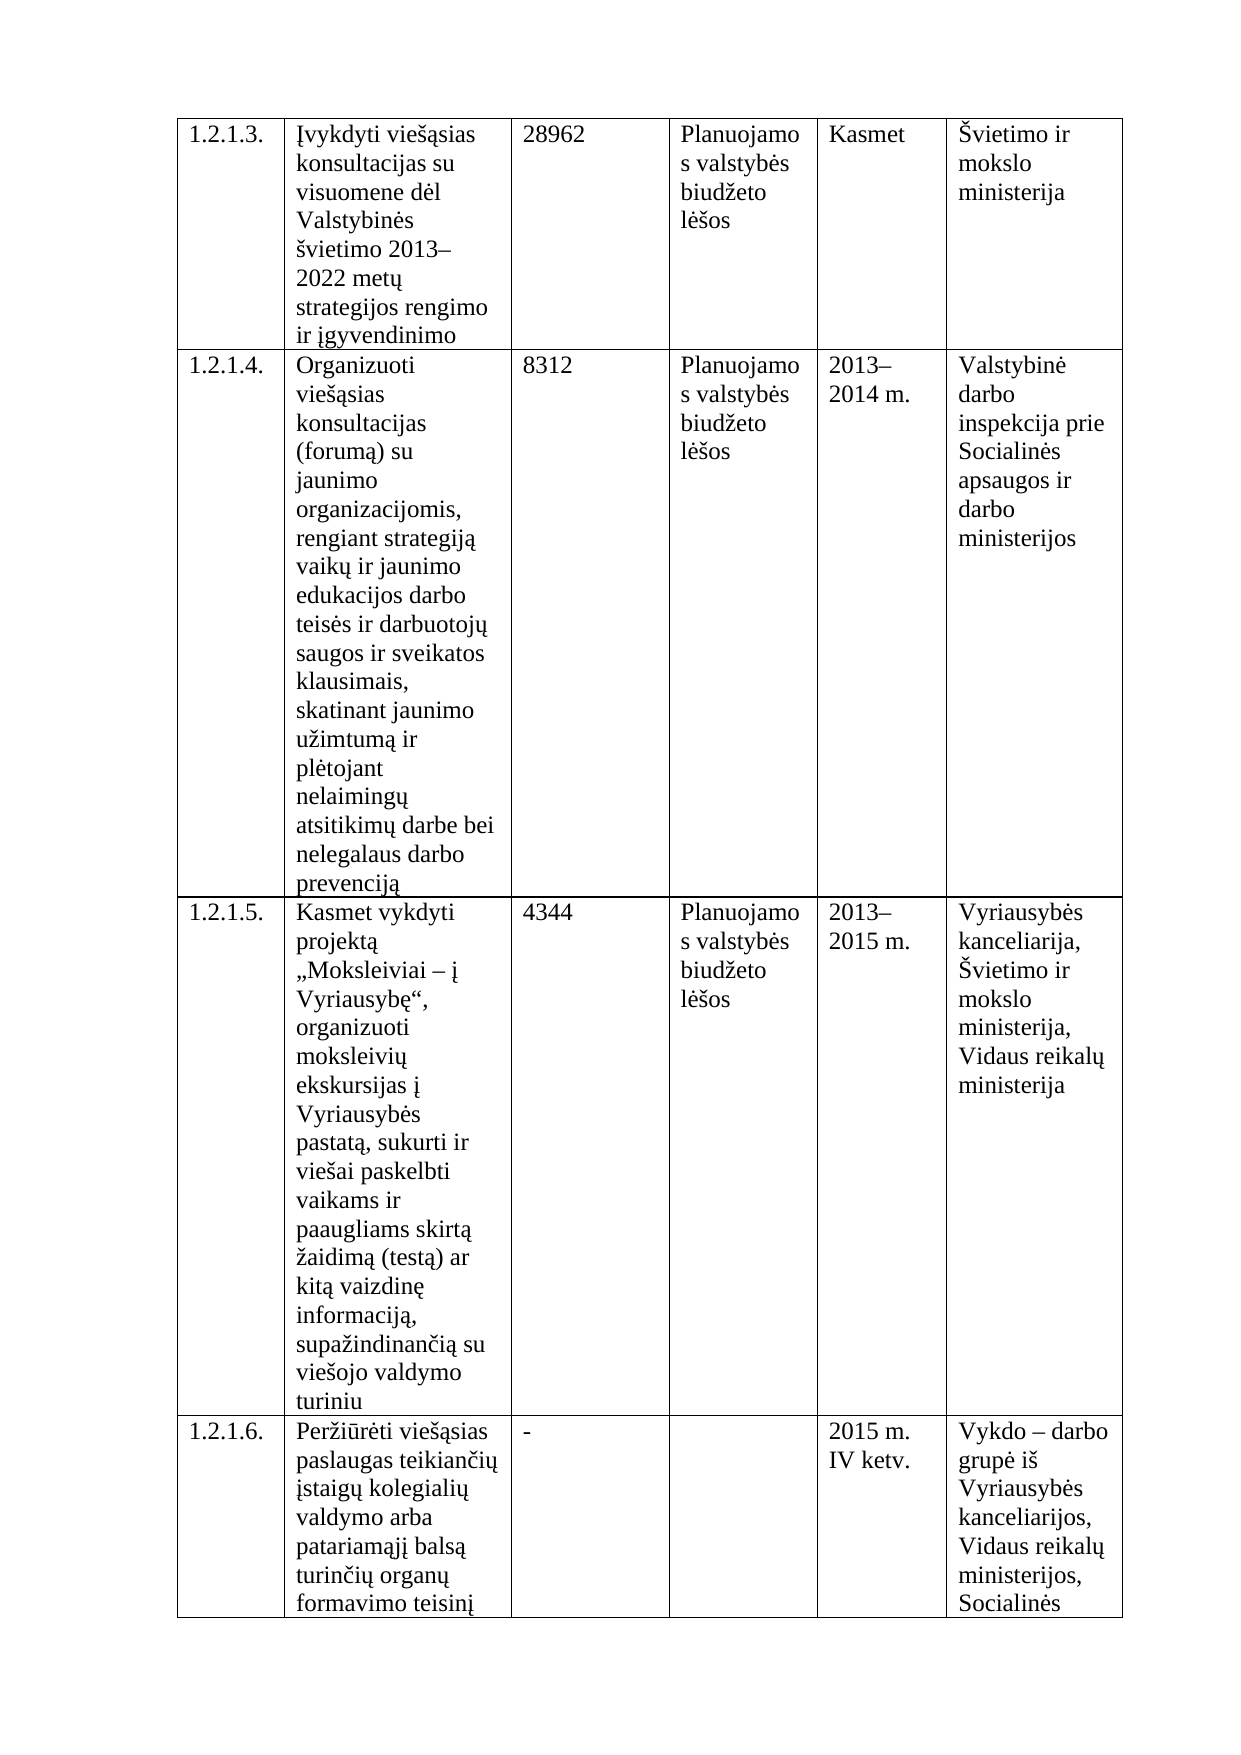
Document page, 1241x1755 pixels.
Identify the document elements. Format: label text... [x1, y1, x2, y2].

table_cell 8312 [512, 350, 669, 896]
table_cell Įvykdyti viešąsias konsultacijas su visuomene dėl Valstybinės švietimo 2013–2022 metų strategijos rengimo ir įgyvendinimo [285, 119, 511, 349]
table_cell Organizuoti viešąsias konsultacijas (forumą) su jaunimo organizacijomis, rengiant strategiją vaikų ir jaunimo edukacijos darbo teisės ir darbuotojų saugos ir sveikatos klausimais, skatinant jaunimo užimtumą ir plėtojant nelaimingų atsitikimų darbe bei nelegalaus darbo prevenciją [285, 350, 511, 896]
table_cell Planuojamos valstybės biudžeto lėšos [670, 350, 817, 896]
table_cell Vykdo – darbo grupė iš Vyriausybės kanceliarijos, Vidaus reikalų ministerijos, Socialinės [947, 1416, 1122, 1617]
table_cell 4344 [512, 898, 669, 1415]
table_cell Kasmet vykdyti projektą „Moksleiviai – į Vyriausybę“, organizuoti moksleivių ekskursijas į Vyriausybės pastatą, sukurti ir viešai paskelbti vaikams ir paaugliams skirtą žaidimą (testą) ar kitą vaizdinę informaciją, supažindinančią su viešojo valdymo turiniu [285, 898, 511, 1415]
table_cell 2015 m. IV ketv. [818, 1416, 946, 1617]
table_cell Vyriausybės kanceliarija, Švietimo ir mokslo ministerija, Vidaus reikalų ministerija [947, 898, 1122, 1415]
table_cell 1.2.1.3. [178, 119, 284, 349]
table_cell Planuojamos valstybės biudžeto lėšos [670, 119, 817, 349]
table_cell 1.2.1.5. [178, 898, 284, 1415]
table_cell Švietimo ir mokslo ministerija [947, 119, 1122, 349]
table_cell Valstybinė darbo inspekcija prie Socialinės apsaugos ir darbo ministerijos [947, 350, 1122, 896]
table_cell - [512, 1416, 669, 1617]
table_cell Planuojamos valstybės biudžeto lėšos [670, 898, 817, 1415]
table_cell 1.2.1.6. [178, 1416, 284, 1617]
table_cell Kasmet [818, 119, 946, 349]
table_cell Peržiūrėti viešąsias paslaugas teikiančių įstaigų kolegialių valdymo arba patariamąjį balsą turinčių organų formavimo teisinį [285, 1416, 511, 1617]
table_cell 2013–2015 m. [818, 898, 946, 1415]
table_cell [670, 1416, 817, 1617]
table_cell 28962 [512, 119, 669, 349]
table_cell 2013–2014 m. [818, 350, 946, 896]
table_cell 1.2.1.4. [178, 350, 284, 896]
